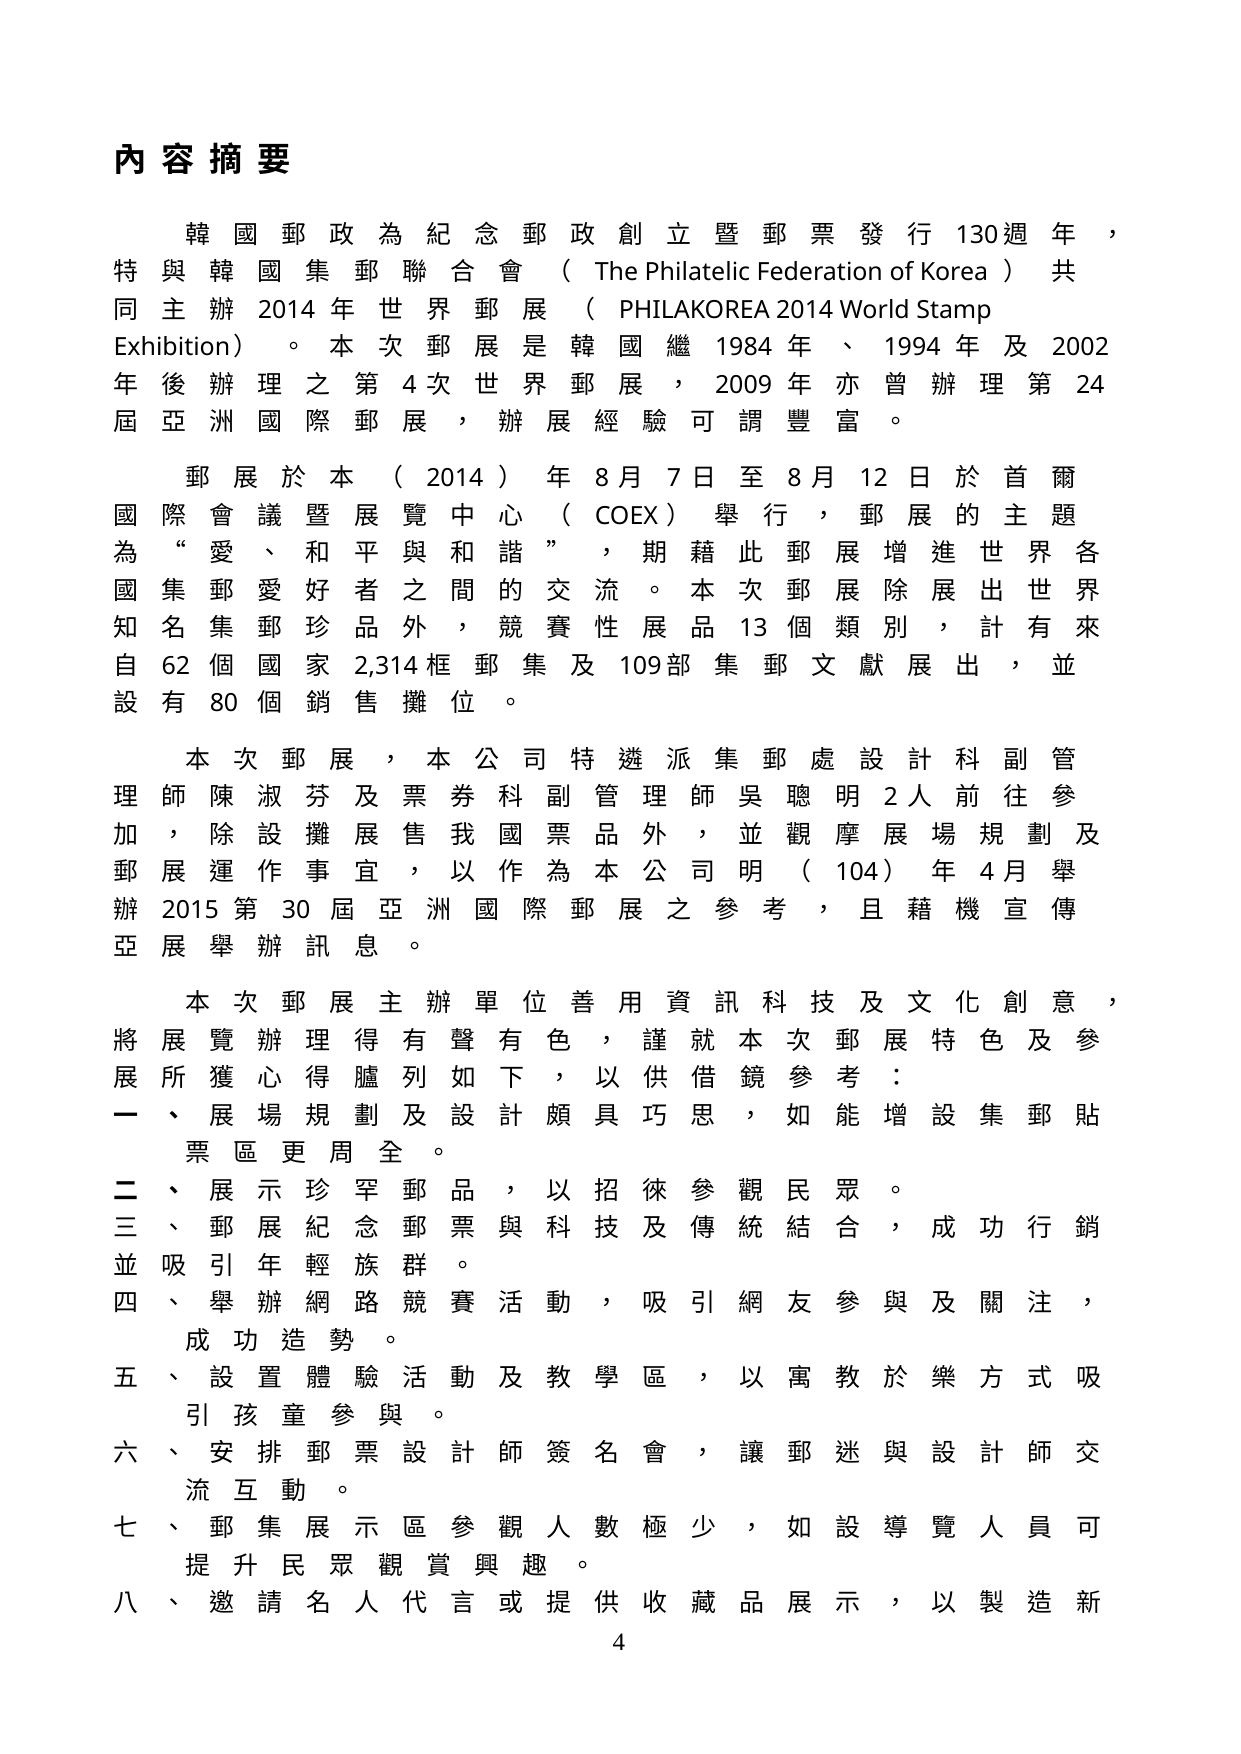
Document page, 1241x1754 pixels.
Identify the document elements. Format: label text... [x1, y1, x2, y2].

text 韓國郵政為紀念郵政創立暨郵票發行130週年，特與韓國集郵聯合會（The Philatelic Federation of Korea）共同主辦2014年世界郵展（PHILAKOREA 2014 World Stamp Exhibition）。本次郵展是韓國繼1984年、1994年及2002年後辦理之第4次世界郵展，2009年亦曾辦理第24屆亞洲國際郵展，辦展經驗可謂豐富。 [113, 213, 1124, 438]
text 五、設置體驗活動及教學區，以寓教於樂方式吸引孩童參與。 [113, 1357, 1124, 1432]
text 內容摘要 [113, 120, 1124, 195]
text 本次郵展，本公司特遴派集郵處設計科副管理師陳淑芬及票券科副管理師吳聰明2人前往參加，除設攤展售我國票品外，並觀摩展場規劃及郵展運作事宜，以作為本公司明（104）年4月舉辦2015第30屆亞洲國際郵展之參考，且藉機宣傳亞展舉辦訊息。 [113, 738, 1124, 963]
text 本次郵展主辦單位善用資訊科技及文化創意，將展覽辦理得有聲有色，謹就本次郵展特色及參展所獲心得臚列如下，以供借鏡參考： [113, 982, 1124, 1095]
text 四、舉辦網路競賽活動，吸引網友參與及關注，成功造勢。 [113, 1282, 1124, 1357]
text 郵展於本（2014）年8月7日至8月12日於首爾國際會議暨展覽中心（COEX）舉行，郵展的主題為“愛、和平與和諧”，期藉此郵展增進世界各國集郵愛好者之間的交流。本次郵展除展出世界知名集郵珍品外，競賽性展品13個類別，計有來自62個國家2,314框郵集及109部集郵文獻展出，並設有80個銷售攤位。 [113, 457, 1124, 720]
text 六、安排郵票設計師簽名會，讓郵迷與設計師交流互動。 [113, 1432, 1124, 1507]
text 一、展場規劃及設計頗具巧思，如能增設集郵貼票區更周全。 [113, 1095, 1124, 1170]
text 八、邀請名人代言或提供收藏品展示，以製造新 [113, 1582, 1124, 1620]
text 三、郵展紀念郵票與科技及傳統結合，成功行銷並吸引年輕族群。 [113, 1207, 1124, 1282]
text 二、展示珍罕郵品，以招徠參觀民眾。 [113, 1170, 1124, 1207]
text 七、郵集展示區參觀人數極少，如設導覽人員可提升民眾觀賞興趣。 [113, 1507, 1124, 1582]
